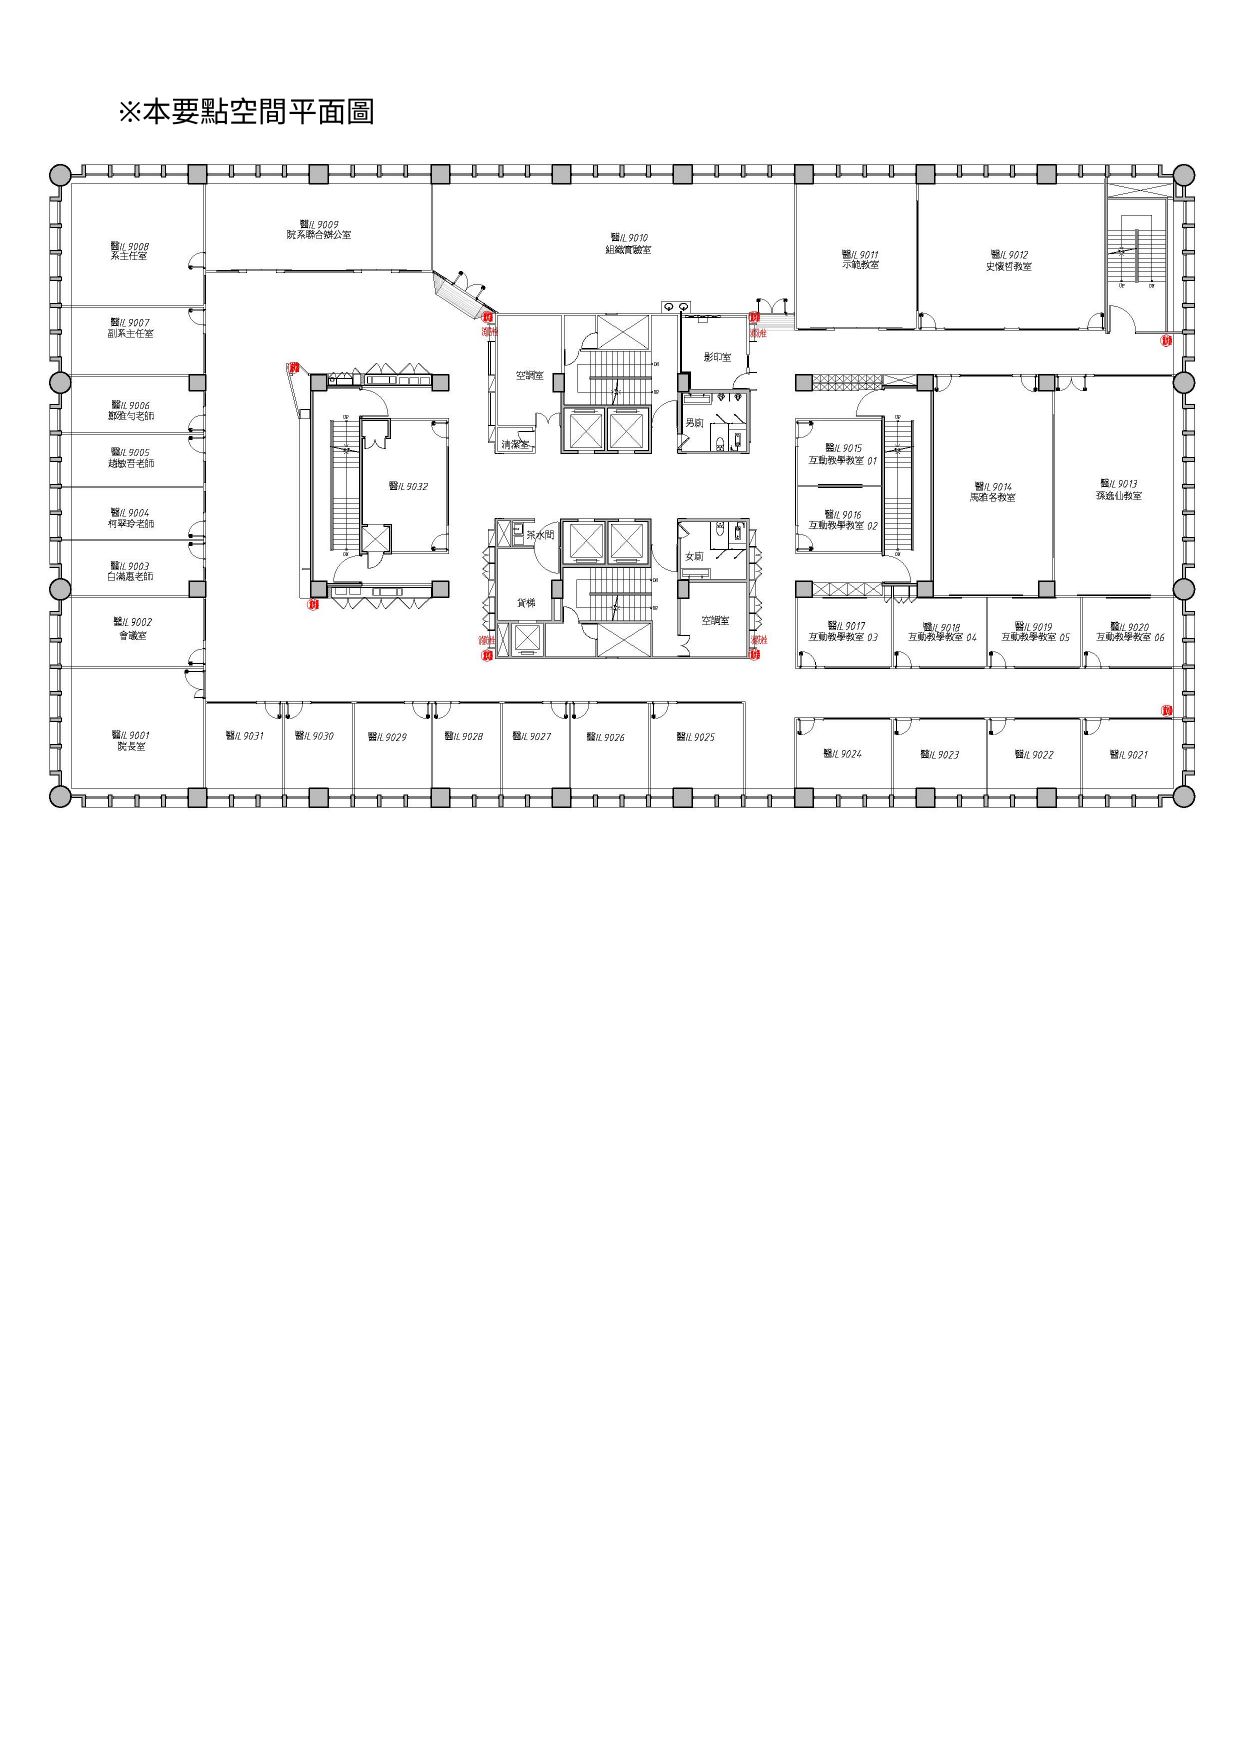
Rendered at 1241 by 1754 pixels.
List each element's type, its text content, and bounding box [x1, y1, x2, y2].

text ※本要點空間平面圖 [118, 89, 1122, 131]
